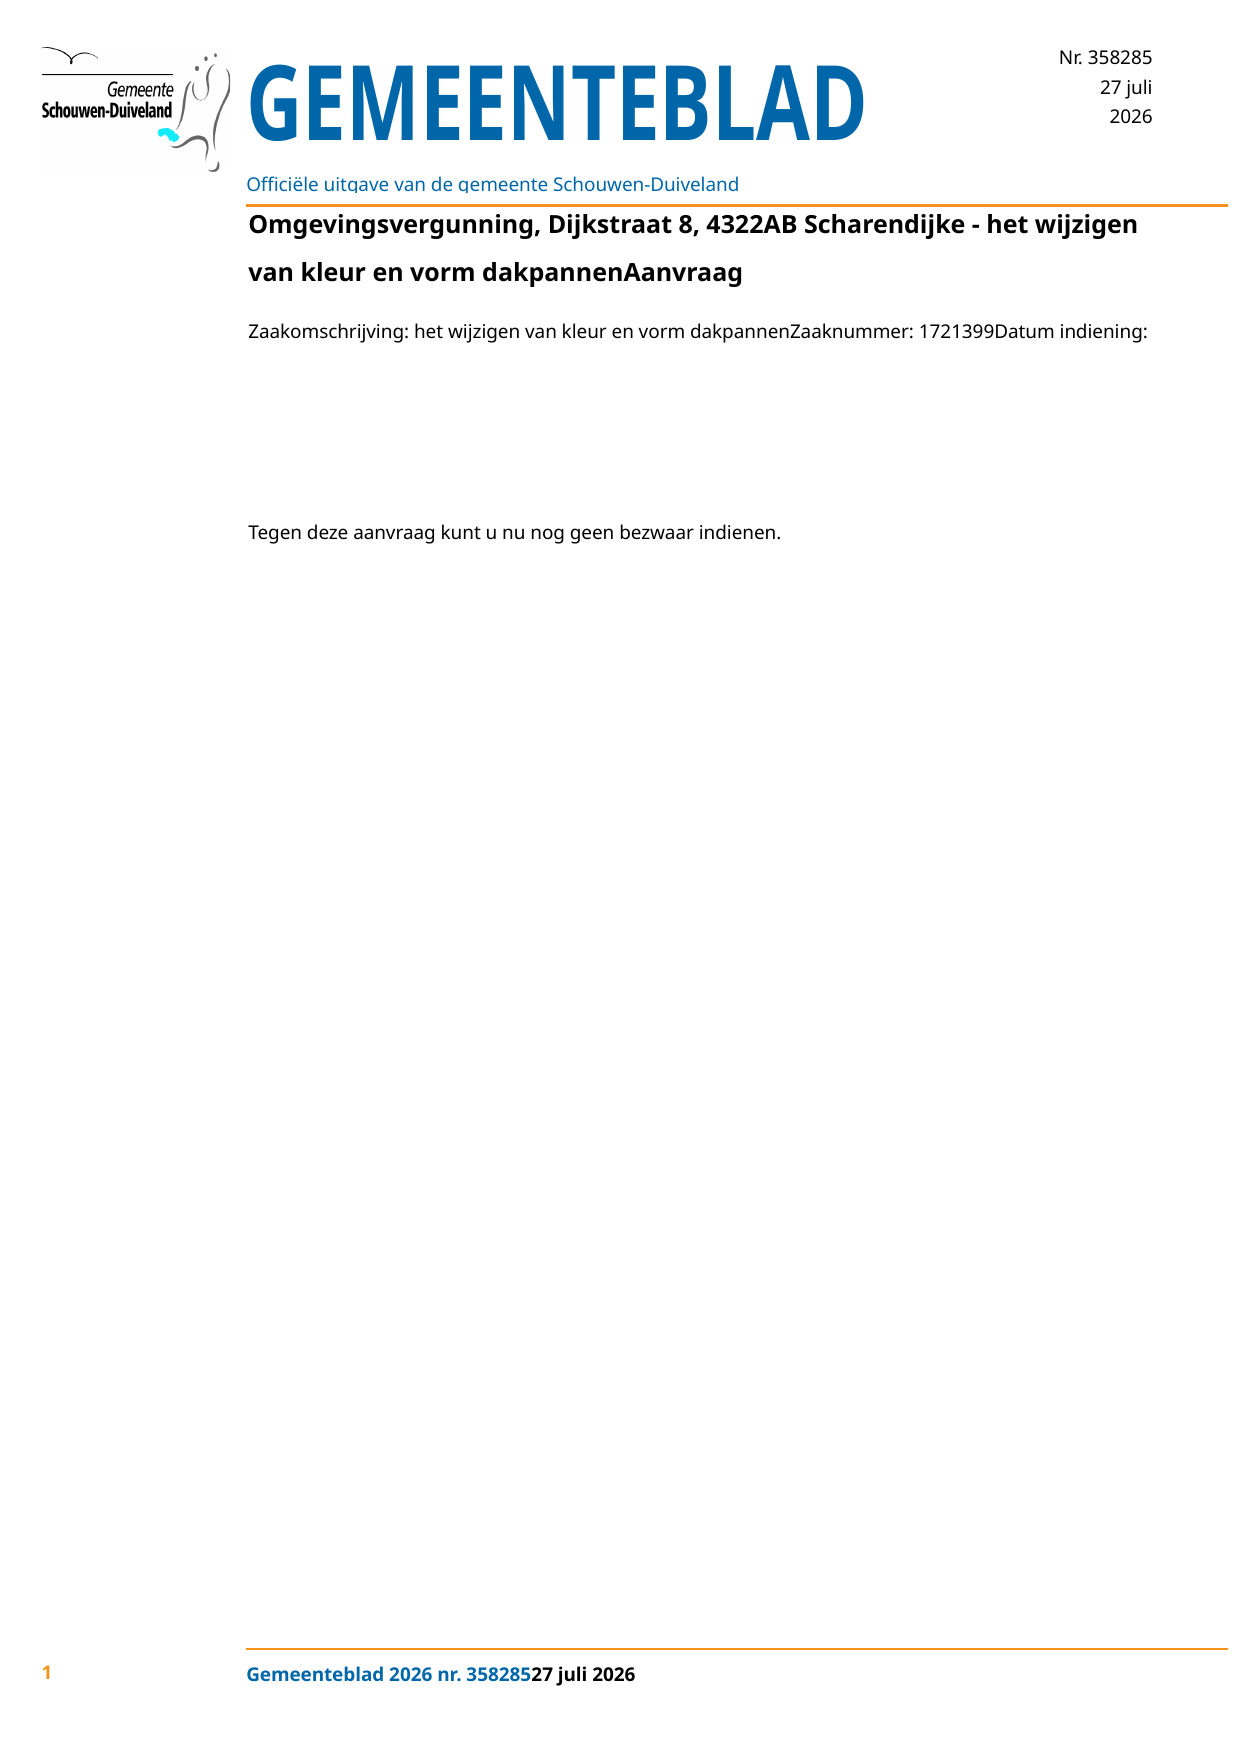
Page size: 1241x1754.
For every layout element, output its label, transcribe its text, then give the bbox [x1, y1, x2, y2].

text Tegen deze aanvraag kunt u nu nog geen bezwaar indienen. [248, 519, 1152, 545]
text Zaakomschrijving: het wijzigen van kleur en vorm dakpannenZaaknummer: 1721399Datum indiening: [248, 318, 1152, 344]
text Omgevingsvergunning, Dijkstraat 8, 4322AB Scharendijke - het wijzigen van kleur en vorm dakpannenAanvraag [248, 207, 1152, 288]
picture [41, 47, 231, 172]
